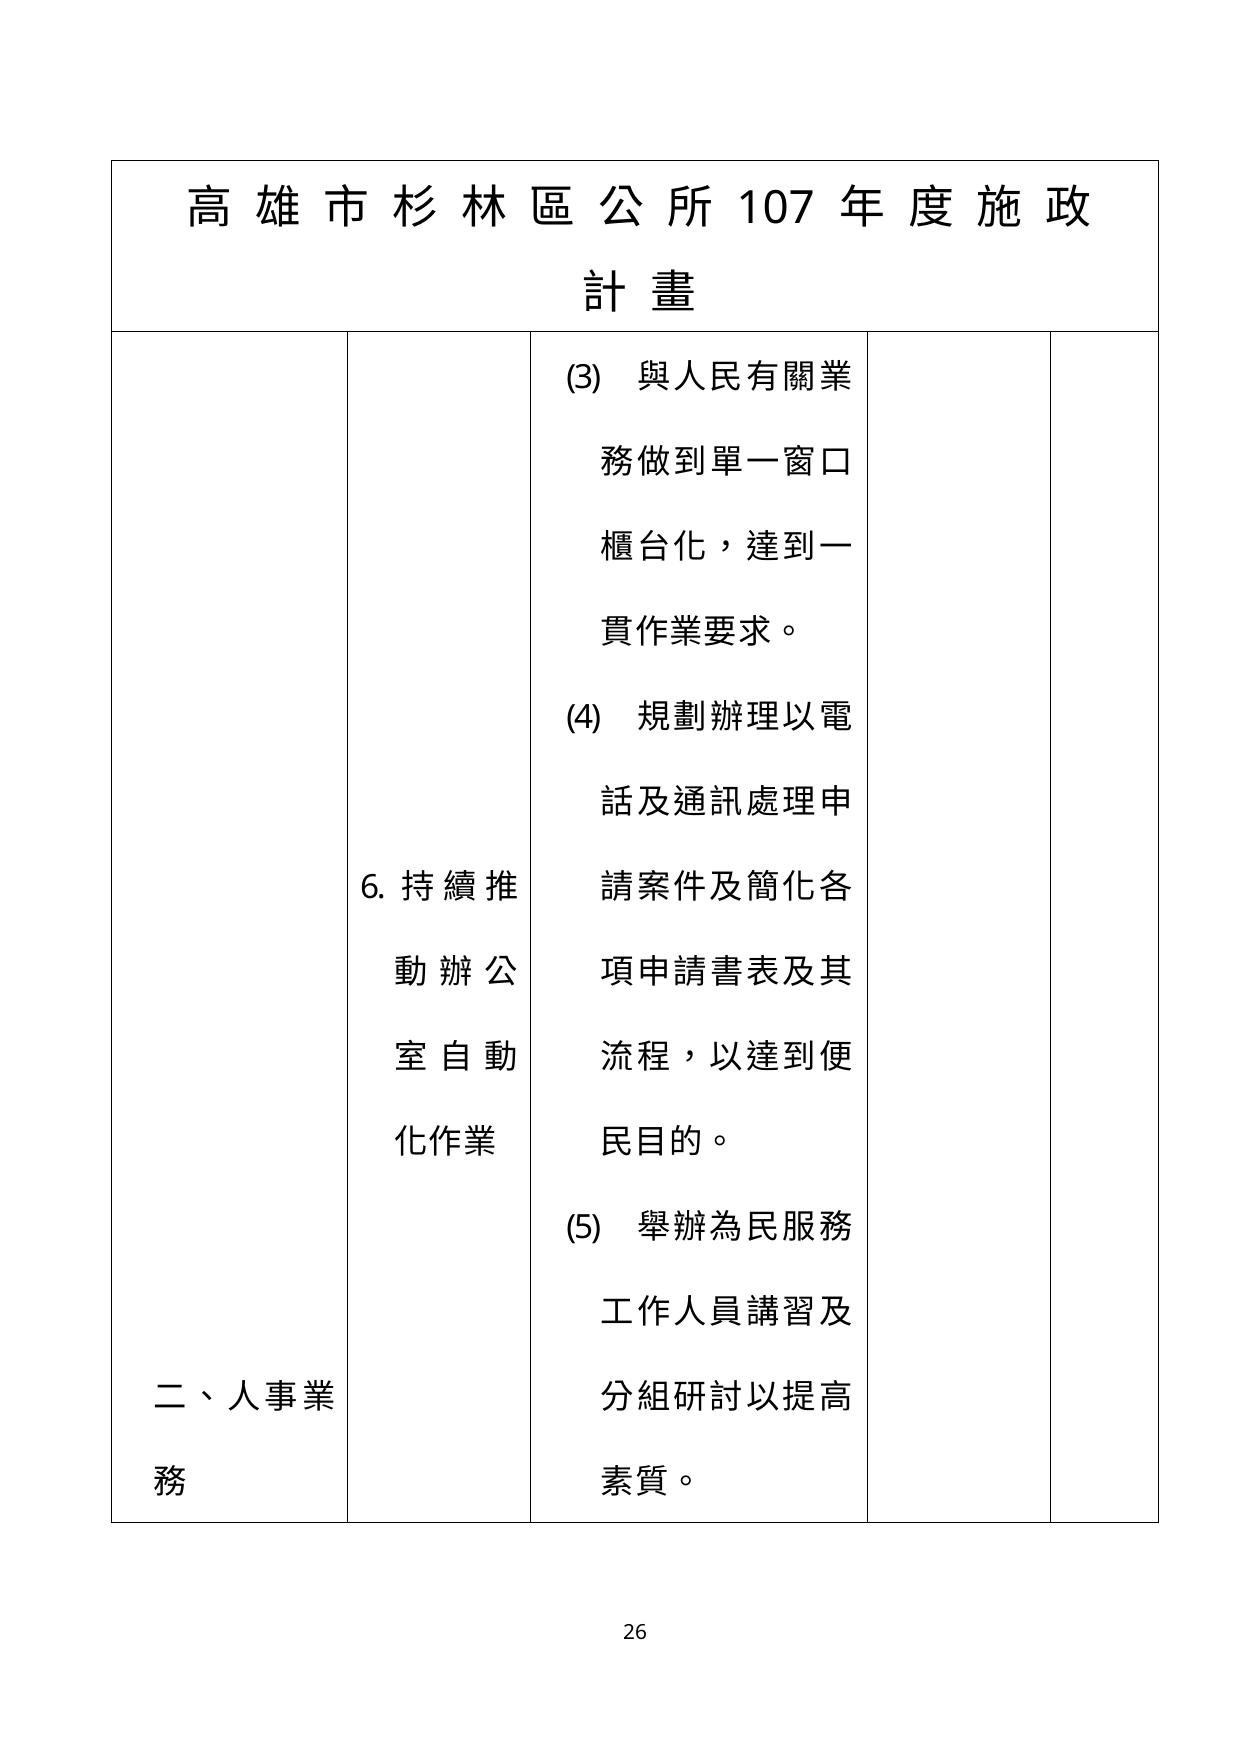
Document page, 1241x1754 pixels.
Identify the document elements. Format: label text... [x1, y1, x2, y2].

table_cell 壹、一般行政 一、秘書室業務 (一)文書檔案管理 (二)庶務（財產、廳舍）管理 (三)財產管理 (四)出納管理 (五)研考業務 二、人事業務 人事管理 三、主計業務 (一)歲計 (二)會計 (三)統計 四、政風業務 區公所業務 民政業務 公職人員選舉 健全基層組織 里幹事服勤管理 (四)里鄰長福利及講習 (五)改善市容查(通)報 (六)改善民俗 (七)調解業務 (八)宗教業務 (九)祭祀公業申請案件之處理 (十)地政業務 (十一) 全民運動或國民教育 (十二) 社會教育暨家庭教育 (十三) 醫療防疫保健 (十五) 民防組訓 (十六) 動員應變業務 (十七) 原住民生活輔導 （十八） 客家業務 (十九) 災害防救 (二十) 古蹟及歷史建築清查提報 (二十一) 役政業務 （二十二）法制業務 四、農業業務 （一）農地 管理 （二）農業推廣與糧食生產調查 （三）水土保持 （四）林務 管理 （五）畜水產業務 （六）其他 伍、經建業務 (一)各項工程管理 (二)都市計畫 (三)水利業務 (四)建築管理 (五)辦理工廠校正暨營運調查 （六）稅務工作 陸、基層建設 柒、社政業務 (一)社會福利 (二)社區發展管理 (三)社會救助 （四）社會運動 [112, 332, 347, 1522]
table_cell 1.加強處理機要、機密文件業務，達到迅速、確實效果。 2.加強文書管理 3.印信典守 4.加強檔案管理 1.財產登記 2.廳舍修繕維護 3.充實本所資訊設備 4.財產增置 5.財產經營 6.財產養護 7.財產減損 8.車輛管理使用 9.車輛保養及修理 10.職工管理 11.辦公廳舍管理 12.處理法院各項拍賣案件 13.財務及物品採購 14.驗收保管 15.登記與報廢 16.勞務招標 依照財產管理辦法規定辦理 依照規定辦理，以達到隨收隨解之目標。 1.擬訂研究發展計畫，提高工作效率。 2.公文查詢、稽催、杜絕公文積壓或延誤。 3.管制業務，確實執行。 4.強化施政計畫作業，落實施政績效。 5.加強行政革新方案，做好為民服務工作，促進區政革新績效。 6.持續推動辦公室自動化作業 7.管制考 核各項計 畫、陳情案件列管及特定管制件之審核 1.組織編制 2.貫徹考試用人，任免、遷調、銓審作業依限辦理 3.考核獎懲 4.訓練進修 5.待遇福利 6.退休撫卹 7.勤惰管理 8.人事資料管理與服務 9.賡續推動參與及建議制度、性騷擾及性別歧視防治、拔擢績優女性落實性別主流化 10.協助機關及同仁解決可能影響工作效能之相關問題 1.單位預算之籌編 2.單位預算分配及執行 3.追加（減）預算及動支預備金之辦理。 嚴密預算執行，發揮會計管理功能 辦理各項統計業務，發揮統計支援決策功能 1.政風預防工作 2.加強公務機密維護 3.預防危害或破壞事件 4.貪瀆發掘 5.查處檢舉事項 配合高雄市選舉委員會辦理第3屆市長、議員暨里長等選舉相關選務工作。 1.核定各里辦公處工作計畫 2.召開里業務會報及里長座談會 3.資深里鄰長獎勵及特優里鄰長表揚 4發揮區政聯繫會報 1.加強里幹事服勤 2.舉行里幹事工作會報 1.辦理鄰長講習 2.辦理鄰長參訪各項建設活動 3.里鄰長喪葬補助費 4.鄰長交通費 5.義務職辦公補助費 6.里鄰長健康保險 1.維護市容整潔促進美化環境以增進市民生活品質 2.查報有牌廢棄車輛 1.統一拜拜 2.婚喪喜慶節約 3.端正禮俗宣導 1.排除糾紛，疏減訟源，增進社會和諧。 2.法律諮詢服務 1.辦理寺廟、教會(堂)登記之申請。 2.加強寺廟、教會(堂)管理與輔導。 3.輔導寺廟、教會(堂)興辦公益慈善活動。 祭祀公業之清查 1.協助推行平均地權政策 2.確保三七五減租之成果，維護租佃雙方權益 3.調解耕地租佃爭議，疏減訟源 4.租佃爭議案件 5. 非都市土地使用管制 1.配合推行義務教育、普及國民教育。 2.依國民體育法第4條第2項之規定：「應置體育行政人員，負責轄區內 國民體育活動之規劃、輔導及推動事宜。 舉辦各項藝文活動端正社會風氣，提升市民生活品質。 1.醫療防疫保健工作及疫苗接種 2.登革熱防治宣導 3.有效預防流感感染 4.老人免費裝假牙服務 5.預防食品中毒5要及認識食品風險 6.社區健康營造 7. 自殺防治守門人訓練 8.高風險通報 9.反毒宣導 10. 精神疾病辨識及社區(疑似)精神病患護送技巧訓練 11.檳榔危害 、菸害防制及癌症防治宣導 12.社區長期照顧服務 13.國家清潔週推行消除髒亂 14.環境清潔美化競賽 15.整頓社區環境衛生 1.加強民防團隊員編組管理 2.民防團隊常年訓練 3.執行上級交辦之民防演習 1.人力、物力調查及徵購洽借 2.增設消防栓及設備 充實年度各項動員整備工作，以強化全民國防理念。 改善原住民生活，輔導原住民就業。 發展保存客庄文化 1.防災宣導 2.辦理災害防救措施 1.古蹟提報 2.歷史建築提報 1.辦理兵役編練業務 2.辦理兵役徵集業務 3.辦理兵役勤務業務 4.辦理兵管理業務 5.辦理替代役備役理業務 6.戶役政系統管理業務 國家賠償 法制作業 1.農業設施容許使用同意書核發 2.農業用地使用證明書之核發 1.水旱田利用調整計畫 2.規劃有機農業區 3.農情調查 4.農業天然災害查報及救助 5.糧食生產環境維護 6.農地利用綜合規劃 山坡地查報 造林業務 1.陸上水產養殖調查及登記證申請 2.家畜情資調查 1.查編與農業經營不可分離之土地 2.農機管理 3.葫蘆文化產業推展 1.辦理小型工程 2.執行6公尺以下道路、橋樑及其附屬設施等之改善及維護。 3.公園綠地綠美化及認養管理。 辦理都市計畫行政管理及使用分區證明核發。 1.辦理河川、區域排水與野溪等清理疏濬改善。 2.水利行政之處理及水利事業之興辦 3.回饋金業務 依建築法規定辦理行政業務及違章建築管理。 工廠校正 協辦稅務事宜。 小型工程 1.老人福利 2.身心障礙者福利 3.兒童、婦女福利 4.兒童及少年保護與高風險家庭通報篩檢 1.加強推行社區發展工作 2.社區長期照顧服務 1.低收入戶及中低收入戶 2.醫療補助 3.急難救助及馬上關懷 4.災害救助 5.辦理全民健保業務 6.辦理國民年金業務 7.辦理就業輔導 配合節日慶典 [348, 332, 530, 1522]
table_cell [1051, 332, 1158, 1522]
table_header 高雄市杉林區公所107年度施政計畫 [112, 161, 1158, 331]
table_cell 「一般行政-行政管理」 工作計畫項下 5833仟元 「區公所業務-業務管理」&「基層建設-小型工程」 工作計畫項下 24551仟元 基層建設 6120仟元 [868, 332, 1050, 1522]
table_cell (1)蒐集輿論反映資料，專人慎重處理，以達行政效率。 (2)機密案件依照規定辦理，以確保文書作業安全。 切實依照「高雄市政府文書處理實施要點」及有關法令規定，辦理公文收發、繕校工作。 依照「印信條例」及有關法令規定管理與使用印信。 設置專人，依照「高雄市政府文書處理實施要點」及有關法令規定辦理，使文卷案案可稽，並加強作業效率，提昇管理與應用功能。 (1)財產增減、移動登帳報告登記。 (2)財產增減月報、半年報、報廢表之編擬年統計表並定期(不定期)盤點清查。 （3）「市有財產管理系統」線上作業。 充實辦公廳設備，維護公共安全及營造優質洽公環境品質。 汰換及增購資訊硬、軟體設備，提升本所網路品質及資通安全。 (1)財產撥入接收捐送及購置之處理。 (2)財產之購置及營造請購單證簽辦與核定。 (3)財產之採購依據政府採購法相關規定辦理。 (4)採購驗收完畢後，採購單位將財產增加單、發票及有關文件，送會計單位查核確認後為財產之登記。 (1)房地產等不動產權登記。 (2)辦理一般產權責任簽證。 (3)房地產租借事項。 (4)一般財產租借事項。 (5)租借爭執處理。 (1)財產損毀及遺失之調查理賠事項。 (2)財產保護及修繕事項。 (3)擬訂消防防護計畫書，依規定進行消防編組，定期進行消防演練，期能落實火災、地震等災害預防。消防設備及飲水設備安全檢測。 (4)財產稅費及防護保險之處理。 (1)財產之報損、報毀或撥出之核定。 (2)辦理動產變賣標售事項。 (3)財產各項報表編報。 (1)車輛購置、贈與、移撥及報廢。 (2)車輛登記檢驗領照納稅事宜。 (3)車輛之保險事項。 (4)車輛之調派。 (5)油料與材料、工具報銷。 (6)車輛耗油量月報表之編造。 (7)車輛肇事之處理。 (1)車輛檢修報告及經費報銷。 (2)未合保養及修理事項之處理。 （1）依工友管理規定及勞動基準法辦理。 （2）依高雄市政府事務勞力替代措施推動方案及相關規定辦理。 (1)單位及人員清潔檢查工作。 (2)辦公處所佈置及調整建議。 (3)配合清除髒亂有關推行衛生清潔檢查工作。 (4)辦公廳內外環境之美化。 (5)辦公廳搬遷、計劃、進度、合約簽訂。 將拍賣案予以公告並及時依限將處理情形函復法院。 (1)編製年度物品購置概算。 (2)成躉採購之物品核定。 (3)辦理有關事務物品之採購。 (4)事務機械器具之保管養護。 (5)運動器材之保管養護。 (1)物品驗收後之處理。 (2)非消耗性物品之借用登帳。 (1)報廢物品之處理。 (2)物品收支月報。 (3)物品收支登帳。 (1)依據政府採購法規定辦理招標公告。 (2)開標結果之簽報。 每半年填報半年報表，每年填寫年報表送財政局備查。 現金(支票)出納保管，經常與各課室密切維繫協調，依法執行，收支隨時登記，數字力求正確無誤確實。 (1)協助各課室提出研究發展計畫以助益區政革新。 (2)依照研究單位或個人所提研究計畫呈報市府敘獎。 (1)切實執行稽催工作，掌握公文處理流程。 (2)加強實施本所訂定之「人民陳情案件作業流程處理期限」，以提高時效。 (1)上級交辦及重要業務列入追蹤管理。 (2)有關業務之協調與連繫。 (1)研擬下年度施政計畫先期作業，函報民政局審核後報府審議。 (2)擬訂下年度施政計畫草案報府審查並轉送市議會核備。 (1)賡續辦理本所為民服務平時考核工作。 (2)繼續實施「表揚績優地方人士實施要點」鼓勵提倡熱心公益者。 (3)與人民有關業務做到單一窗口櫃台化，達到一貫作業要求。 (4)規劃辦理以電話及通訊處理申請案件及簡化各項申請書表及其流程，以達到便民目的。 (5)舉辦為民服務工作人員講習及分組研討以提高素質。 (6)提供民眾便捷的各種意見反映管道。 (7)撰擬每年度為民服務工作績效報告。 (1)配合市府資訊中心戶役政電腦連線，持續推動辦公室自動化，並加強培訓區政資訊人員備用。 (2)申請資訊設備，推動辦公室自動化。 (1)人民陳情案件 均依規定追蹤列管,期限內辦妥以達便民措施。 (2)接獲人民訴願案即予列管，詳查處理情形，以合情、合理、合法的原則，慎重妥善處理。 (1)依「各機關職稱及官等職等員額配置準則」等規定檢討組織編制。 (2)推動策略性人力資源管理措施及落實顧客導向之人事服務，貫徹分層負責，權責劃分明確，公文流程縮短，發揮行政效能。 (1)依法組成本所甄審委員會，以公開、公平、公正辦理陞遷審議。 (2)職務出缺，除由現職人員陞補外，均申請分發考試及格人員，以貫徹考用合一政策，或依業務需要商調他機關現職人員。 (3)依法辦理本所公 務人員任免遷調及銓審作業。 (4)落實照顧弱勢族群工作權，依規定進用身心障礙人員。 (1) 綜覈名實、信賞必罰，建立平時考核動態資料，作為考績獎懲及任免遷調之依據。 (2)依相關法令公正、公平辦理另予考績、年終考績及專案考績。對平時工作積極、業績優異或品德操守良好，有具體事蹟之人員予以激勵表揚。 (3)依照「行政院及所屬各機關公務人員平時考核要點」等相關法令加強勤惰管理，強化公務紀律，落實單位主管督導責任。 (1)加強推動「公務人員終身學習推動方案」、「各機關鼓勵公務人員積極學習英語具體措施」及「型塑學習型政府行動方案」,「推動公務人員數位進修計畫」等方案，派員參加各項訓練，培養公務人員創新觀念，提昇服務品質。 (2)鼓勵員工在職進修，積極參與各項研習課程,提升本所公務人員人力素質。 (1)按中央有關規定覈實支給員工待遇、獎金、子女教育補助費、各項生活津貼等其他給與維護員工權益。 (2)確依「公教人員保險法」辦理公、務人員公保事宜。 (3) 依據「高雄市政府補助公教人員健康檢查作業規範」，推動公教人員健檢補助方案規劃分配員工參加健檢人員，並提供各合格醫院診所健檢資訊予同仁知悉。 (4)全民健康保險：依全民健康保險法及有關規定辦理公務人員及其眷屬全民健康保險。 (1)依規定辦理退休、撫卹、資遣案件，並購買獎牌、紀念品等贈送退休人員。 (2)主動宣導有關公務人員退休撫卹之相關權益事項。 (3)依規定實施退休人員照護事項。 (4)依規定核發月退休金、月撫慰金、年撫卹金及三節慰問金，充分照護退休、撫卹人員。 (5)按時於行政院人事行政總處ECPA之軍公教人員退休撫卹資料調查表正確填報資料。 (6)按時繳納當月退撫基金費用；推動退休公務人員參與志願服務。 (1)切實執行差勤管理，對本所員工出勤，每月依規定實施不定期抽查維護辦公紀律。 (2)落實職務代理制度，建立職務代理人名冊，確實執行。 賡續建立或更新機關與個人資料，按時填送各項表報。 配合ecpa人事服務網路平台，賡續推動「人力資源管理資訊系統」（WebHR），並隨時異動更新，維持人事資料即時性與正確性。 加強實施員工參與及建議制度，以提升行政效率。利用集會等各種傳遞訊息方式，加強宣導性騷擾、性別歧視防治觀念及申訴管道，並積極拔擢績優女性同仁，並依限填報相關資料參加市府推動性別主流化。 積極推動員工協助方案，提供符合同仁、主管及機關在工作上、生活上及健康上需求之服務措施。 依中央及地方政府預算籌編原則、高雄市地方總預算案歲出概算編製應行注意事項及高雄市地方總預算編製作業手冊及有關規定，就各業務單位工作計畫所需，核實編製年度歲入與歲出預算。 預算完成法定發布或核定保留程序後，依直轄市及縣(市)單位預算執行要點及市府補充規定，參照各業務單位年度工作計畫進度，編製預算(保留)分配表函報本府主計處核定後付諸實施，並切實監督執行。 依直轄市及縣(市)單位預算執行要點規定，執行年度預算時，如有合於中央及地方政府預算籌編原則所定得請求提出追加(減)預算情形者，得報請市府核准辦理；如有合於預算法第七十條各款情事且經檢討年度預算相關經費確無法容納，得申請動支第二預備金；另依高雄市政府動支災害準備金作業要點規定，及時辦理動支災害準備金作業。 (1)經費動支簽核應與預算編列用途相符;預算執行應與計畫進度相合，如有落後，促請業務單位注意檢討改進。 (2)採購計畫應依政府採購法及相關子法規定程序辦理。 (3)健全財務秩序，加強財務內控，除嚴格審核各項收支憑證外，不定期實施現金、票據與證券查核等。 (4)依據簿籍按月編製會計報告;上半年編製半年結算報告，按年編製單位決算。 (5) 各項支付案件依法審核，除採購卡給付項目外，儘速隨到隨辦，完成支付手續。 (1)訂定本所統計業務實施計畫及執行情形之檢討。 (2)辦理各類公務統計報表之審核與管理。 (3)編製區政統計總報告。 (4)辦理公務統計報表內部稽核。 (5)配合及協調辦理各項統計調查工作。 (6)兼(協)辦統計調查人員之遴選與聯繫。 選定易滋弊端業務項目辦理業務稽核，先期發掘業務缺失並提出改進措施。 透過各種會辦案件或召開政風座談會及執行專案訪查，研提業務興革建議，提昇機關廉能形象。 聘請具法律素養之專家、學者，利用各種集會場所講解端正政風、防制貪瀆相關法令，增進員工法律常識。 檢討本所「無效率不便民」之行政規章，並透過廉政會報及主管會報適時修正，以提昇行政效率及消弭貪瀆成因。 主動發掘員工廉能事蹟，簽報首長公開表揚或獎勵，樹立公務員優良典範。 利用各種集會場所及透過媒體、網路宣導相關政風法令及鼓勵民眾勇於檢舉貪瀆不法。 辦理政風實況問卷調查，以瞭解本所政風實況，作為改善政風，策進預防貪瀆不法之參考。 (8) 依據「高雄市政府員工廉政倫理規範」暨本府準用「行政院及所屬機關機構請託關說登錄查察作業要點」妥處相關案件，並依規定登錄建檔。 (9)主動配合業務單位活動加強辦理反貪、反詐騙及消費者保護等宣導作為。 加強公務機密維護宣導工作。 實施定期與不定期機密維護檢查，發現缺失立即簽請改進。 定期辦理公務文書資料密等變更註銷作業。 針對重要行政會議及採購底價等易滋洩密事項或有關國家安全、國家利益事項，協調策訂嚴密專案保密措施，杜絕洩密情事。 加強洩密資料蒐報及查處。 辦理專案資訊機密維護檢查，配合資安演練，機先消弭資安事件，有效確保機關資訊安全。 依照本所環境特性研修訂「預防危害或破壞事件實施計畫」乙種，並結合行政力量確實執行。 實施定期與不定期預防措施安全狀況檢查，發現缺失立即簽請改善。 依據本所門禁管理安全措施確實辦理並配合保全公司，加強巡邏查察，以確保機關安全。 配合春安、十月慶典或專案期間安全維護會報，落實安全維護功能。 依據「高雄市政府及所屬各機關處理人民陳情案件要點」及「高雄市政府處理民眾抗爭事件處理程序及聯繫作業要點」有關規定，協調主管單位妥處民眾集體陳情案件，加強重大偶突發或危安事故之預警資料蒐報，並於事件發生1小時內，通報上級機關。 蒐集違反國家安全法第2條之1情事及有關危害國家安全及影響國家利益之資料，提供調查機關處理。 加強查察員工品德生活違常、行政缺失等情事，審慎研析案情，以發掘貪瀆不法。 對易滋弊端之業務，如採購案件，積極發掘，查處貪瀆不法案件。 依據行政院頒「獎勵保護檢舉貪污瀆職辦法」，受理各類檢舉案件，並依法審慎處理。 依據公職人員選舉罷免法及相關規定辦理。 高雄市里區域調整暨鄰編組辦法規定，要求各里辦公處擬訂年度工作計畫報區公所審核，並注意其執行績效，適時加以考核。 召開里業務聯繫會報，報告業務狀況、檢討改進里行政工作之推行及彙集建議案作妥切之處理。 特優里鄰長就現任且 無不良事蹟者，依規定程序及名額提經區務會議通過後報請市政府頒獎表揚。 結合轄內各單位整體力量，推動地方建設，提高服務品質。 (1)依據高雄市政府民政局訂頒之「高雄市里幹事服勤要點」辦理。 (2)訪問目的為瞭解里民一般狀況，發現困難問題主動為其服務。 (3)適時整理戶長資料之異動，並將訪問結果登記在戶長資料卡。 (4)為強化里幹事之勤，由民政課長及督導考核小組分定期與不定期方式赴里督導，並填訪查表送區長核閱，區長並作重點督導。 舉行里幹事工作會報，由各課室主管，提示工作事項，著重工作檢討、疑難問題之解決，並作成紀錄送區長核閱。 擬訂鄰長講習計畫，以溝通作法，促進政令之推行。 (1)擬訂鄰長參訪各項建設活動計畫及參加注意事項。 (2)調查參加參訪各項建設活動人數。 (3)依照計畫分梯次執行。 里鄰長於任期內死亡者，發給1次喪葬補助暨遺族慰問金，其標準如下： (1)里長：2萬元。 (2)鄰長：1萬5仟元。 每位鄰長每人每月2,000元交通費。 每位里鄰長每人每月240元。 依據全民健康保險暨相關規定辦理。 (1)要求里幹事鼓勵並宣導轄內市民自動自發(反映)改善市容。 (2)依據「高雄市政府改善市容查(通)報實施要點」辦理，對改善市容案件儘速填寫查(通)報，逕送業務有關機關辦理，並轉報市府處理。 在轄區內如有發現廢棄車輛，要求各里幹事及時查報並函轉警察單位辦理。 (1)勸導農曆7月普渡及同一主神祭典在同一天舉行。 (2)宣導中元節配合集中焚化紙錢。 (3)執行祭典拜拜節約不赴宴、不宴客，公務員率先倡導力行。 (1)組織改善民俗勸導小組勸導民眾實踐節約。 (2)勸導市民參加集團「婚禮」力求節約，不舖張。 利用各種集會(里民大會及寺廟基層會議)時宣導。 (1)利用各種集會，廣予宣導調解功能。 (2)及時召開調解委員會議調解糾紛。 每月第二週週六服務區民 不定期清查、訪視轄區內未登記之寺廟、教會(堂)，積極輔導辦理登記。 (1)加強財務稽核。 (2)輔導健全組織。 (3)掌握動態，出席各項會議。 (4)加強溝通互動、協助解決各項疑難問題。 輔導節約祭典費用，興辦公益慈善活動，以彰顯宗教慈悲濟世、教化社會、造福人群之精神。 (1)輔導祭祀公業土地派下提出祭祀公業土地登記。 (2)核發祭祀公業派下員證明。 配合宣導公告土地現值相關事宜。 (1)依耕地三七五減租條例、高雄市耕地租約登記自治條例及相關法令規定辦理耕地租約續訂、變更、終止、註銷、更正等事項。 (2)依耕地三七五租約清理要點及相關法令規定清理耕地三七五租約，遇有租約資料與實情不符部分，則後續依有關規定辦理。 (3)對於訂有三七五租約者，隨時與地政事務所聯繫依異動情形（例如終止租約、徵收、重劃、重測、分割、合併）釐正租約登記簿冊。 (1)依耕地三七五減租條例、高雄市政府及各區公所耕地租佃委員會設置要點、高雄市各級耕地租佃委員會調解調處須知等關法令規定辦理耕地租佃爭議調解。 (2)審查租佃爭議調解申請案之資格與附繳證件，並於調解前先實地勘查土地使用現況。 (3)調解會議決議內容應具體明確，會議紀錄（含筆錄）應報市府備查。 (4)經調解成立案件函報市府耕地租佃委員會發給證明書，調解不成立案件移請市府耕地租佃委員會調處。 (5)如遇天災時，召開耕地租佃委員會，勘查歉收情形，並議定減租辦理，陳報市府。 召開租佃委員會辦理。 配合非都市土地使用管制規則第5條規定，查報違反非都市土地使用管制。 (1)召開「強迫入學委員會」，執行強迫入學條例施行細則有關規定事項，並隨時追蹤中輟通報學生，執行強迫入學規定。 (2)適時調查區內學齡兒童，確實審核戶籍資料，並依學區劃分填送入學通知單。 (3)配合各校輔導休學或中輟之學生，繼續完成9年國民教育 (1)專人辦理國民體育業務。 (2) 配合體育署及本市推展全民運動政策，規劃主、承辦體育活動、輔導及推動區內社會團體辦理體育活動。 (1)加強配合推行莊敬自強端正禮俗宣導。 (2)適時配合舉辦各種社教活動。 (3)洽請社團寺廟舉辦有意義的文教活動。 (4)加強宣導守法觀念，鼓勵社區自主精神意識，以塑造優質環境，培養居民認同感。 （5）辦禮春秋季藝文活動及國語文競賽。 (1)協助衛生單位推行醫療保健及公共衛生工作。 (2)鼓勵市民按時接受各項疫苗接種。 (1)每月定期召開登革熱區級防疫指揮中心會議，建立跨單位合作機制。 (2)輔導各里成立環境整頓或環境改造相關工作之志工隊。 (3)規劃辦理里鄰長登革熱研習會及社區民眾登革熱衛教宣導。 (4)請里幹事查報各轄區破損空屋並函報各權管單位。 (5)成立「里登革熱防治小組」每週至少動員巡查1次，參與鄰里轄內孳生源清除與里民衛教宣導。 (6)協調各權責機關根本處理轄區內積水地下室、破損空屋、髒亂空地、廢輪胎廠、回收場、陽性水溝、大型隱藏性孳生源。 (7)落實大雨後48小時七大列管點複查及登革熱防治工作。 (1)於流感大流行時，配合衛生單位執行轄區臨時集中收治隔離場所防治措施。 (2)利用各種集會協助宣導市民接種流感疫苗及流感防治措施。 結合社區資源宣導「老人免費裝假牙」政策。 (1)協助宣導預防食品中毒5原則：要洗手、要清潔、要生熟食分開、要澈底加熱、要低溫保存。 (2)協助宣導民眾均衡攝取各類新鮮食物，減少因攝取大量單一食物而提高特定汙染物質之風險。 結合社區組織、團體推動社區健康營造。 (1)配合衛生單位針對所轄里長、里幹事辦理自殺防治守門人訓練，落實守門人功能，里長與里幹事分計各達轄區里數80%以上，並逐年調升至100%。 (2)利用行政資源及各項集會協助推動安心專線： 「0800788995」。 落實社區內自殺高風險個案之發掘、關懷、轉介及通報。 (1)針對社區網絡內里長、里幹事辦理毒品防制宣導課程，以增進其毒品防制知能，並建立社區藥物濫用防制網絡，以提升預防成效。 (2)協助宣導24小時不打烊免付費戒毒成功專線0800-770-885，及法務部藥頭檢舉專線0800-024 -099*2。 配合參加衛生單位辦理針對社區網絡內里長、里幹事社區(疑似)精神病患辨識及護送就醫技巧訓練。 (1)於跑馬燈或LED看板播放「檳榔子本身就是致癌 物，即使不加紅灰、白灰、荖花、荖葉等添加物，嚼它就是會致癌」、「政府提供免費子宮頸癌、乳癌、大腸癌、口腔癌四項癌症篩檢，符合篩檢資格民眾請洽各區衛生所」及「室內公共場所、室內三人以上工作場所及大眾運輸工具內全面禁止吸菸，違者將罰鍰2千至1萬元」。 (2)協助本市衛生所辦理癌症防治篩檢及菸害防制工作。 (1)協助發掘及通報社區有長期照顧需求個案。 (2)結合社區資源宣導長期照顧服務。 召開推行會報及檢討會。 加強各社區、機關學校環境清潔綠美化。 （1）加強社區共共衛生設施及家戶衛生教育。 （2）資源回收及垃圾減量。 （3）廚餘回收再利用。 (1)依據內政部國防部函頒「民防團隊編訓服勤實施規定」辦理。 (2)本區民防團、分團經常檢討。 依上級規定辦理。 遵照上級所頒演習計畫及規定辦理。 調查戰時可動員人力、物力，隨時掌握動員及徵購徵用。 （1）運用民間及學校力量協助維持交通安全。 （2）人口密集處逐年增設消防栓，以加強防火設施。 (1)依據市府年度動員分類執行計畫策訂本區動員執行計畫。 (2)辦理動員之協調、訓練與演習工作。 (1)配合辦理原住民微型經濟活動貸款、專門人才獎勵、購屋補助、整修建住宅補助及綜合發展基金貸款、國宅配售、法律服務、協助解決生活上所遭遇之困境，使其獲得實質之照顧。 (2)積極鼓勵原住民青年參加職業訓練，習得一技之長，提升生活水準。 (3)宣導原住民登記族別，提升族別註記率。 (4)輔導原住民加入全民健康保險、國民年金，保障醫療權益。 (5)輔導原住民繳納國民年金。 （1）辦理慶祝全國客家日活動。 （2）辦理客庄民俗節慶、客家產業等特色活動。 （3）營造客庄聚落環境風貌。 （4）成立客語推行委員會，協助轄區推動客語教學及客家文化活動。 (1)依轄區特性舉行防火防災(防颱、防震)宣導。 (2)印製相關防火宣導資料、標語實施里鄰宣導。 (3)利用里民大會及鄰長會議宣導居家防火、用電安全等防災宣導。 (4)輔導市民自行購置維護滅火器等消防器材及裝設照明及監視錄影設備。 (1)依據「高雄市地區災害防救計畫」及災害防救法相關規定辦理。 (2)配合「市級災害應變中心」之成立，於內部成立「緊急應變小組」，執行「災害應變中心」交付之各項災害防救任務。 (3)執行災情查報任務，並將災情彙整定時回報「災害應變中心」。 (4)整合災害防救相關業務，並由專人辦理。 (1)依據文化資產保存法相關規定辦理。 (2)填報文化部文化資產局「縣（市）古蹟或歷史建築提報表」，加蓋填報機關印信提報本市文化局辦理。 填報調查表，並檢附相關照片、地籍圖及歷史、文化、藝術、建築等價值內涵後，加蓋填報機關印信提報本市文化局辦理。 (1)依據國民兵戶籍遷出(入)，而依規定辦理本區國民兵役除(列)管理。 (2)協助市政府調集役政人員，辦理役政人員在職訓練。 (3)辦理國民兵年度總清查 (4)依據規定辦理本區內兵要地誌調查。 (5)辦理本區列管之已訓及代訓國民兵分證明書發放。 (1)辦理役男兵籍調查及因戶籍遷出(入)之役男除、列額異動管理。 (2)辦理役男徵兵檢查及預官體檢等事宜。 (3)辦理役男軍種、兵科、籤號抽籤事宜，以確定其所徵集之軍種及順序。 (4)辦辦理常備兵、預官、補充兵、及替代役徵集入營事宜。 (5) 辦理役男申請復檢、年度體位未定複檢、補檢等事宜。 (6)辦理在學學生因故 休、退學之因案緩徵人員處理等事宜 (7)為役男條件符合者，依規定辦理延期入營事宜。 (8)依規定辦理妨害兵役案件及行方不明役男查察，並會請戶政所、警察局、境管局等單位，協助查案。 (9)將本區就讀軍、警校 之學生列名管理及註記，若因故未就讀，則納入徵處。 (10)辦理役種區劃、提前退伍申請及禁、免役案件處理。 (11)受理役男替代役申請及出國請申請各項業務。 (1)辦理在營軍人及替代役在役徵屬生活扶助各項業務。 (2)辦理在營軍人貧困徵屬各項生育及喪葬補助事宜。 (3)協助推行役政有功人員表揚。 (4)配合上級兵役宣導及留守業務處理。 (5)辦理在營軍人貧困徵屬免費就醫申請及全民健保補助傷亡慰問及善後處理。 (1)辦理後備軍人異動管理、緩召業務。 (2)歸鄉報到、輔導就業、在職訓練等工作。 (3)協助高雄市後備司令部辦理後備軍人教育及點閱召集。 (4)受理後備軍人退伍令遺失或破損補換發、轉免役等各項申請事宜。 (1)依照替代備役難管理規定，受理替代役人員報到列管並嚴密辦理異動連繫掌握替代役備役動態，於15日內通報有管單位辦理。 (2)依照替代役備役男管理規定，辦理替代役備役役男回役、免予回役陳報核定。 (3)依照管理作業規定每月清查歸鄉報到成果製表呈報市府並配合市府全面清查替代役管理資料。 (1)系統維護管理 (2)系統財產之管理 (1)加強宣導國家賠償法相關條文。 (2)如有發生國家賠償事件依國家賠償法相關規定辦理國家賠償。 研究不適合實際之有關法規建議修訂或廢除。 依據農業用地作農業設施容許使用審查辦法辦理。 受理區民申請，檢證勘查，並依據「農業用地作農業使用證明認定」審查，符合後由本所核發證明書。 （1）維護農民福祉及生態環境，遵照上級政府訂頒計畫辦理確保糧食供需平衡。每年分為一期作及二期作下里受理、勘查與編造清冊。 （2）稻田多元利用-種植景觀綠肥，美化市容。 打造高產值有機養生精緻農業。 （1）依規定設置農情田間調查員分區、分段調查，彙整查報資料力求準確以供上級分析。 (2)每月份執行各花卉、雜糧及蔬菜等作物產量預測。 (1)天然災害發生期間，由本所查報災情，並立即速報給上級以作即時之應變。 (2)如經農委會公告本市達到農業天然災害現金救助區，則本所成立工作小組啟動現金救助工作，受理申報、現場勘認與編造清冊等業務。 加強輔導農民農藥使用安全，對農作物病蟲害有效防治及農藥殘留。另配合上級政府辦理滅鼠工作，以防鼠害。 提高農地利用價值輔導農民以科技方法協助農業生產俾增進農業生產力，提高農民所得。 (1)山坡地違規使用查報取締管理。 (2)山坡地保育利用宣導。 (3)衛星影像變異點查報。 於每年5至9月實施檢測工作，並依下列辦法受理申請： (1)平地造林依照行政院農業委員會訂定「平地造林直接給付及種苗配撥實施要點」，確實執行。 (2)山坡地造林依照行政院農業委員會與行政院原住民族委員會訂定「獎勵輔導造林辦法」辦理。 （1）依規定每月調查區內魚塭放養量及收穫量作為產銷輔導資料。 （2）陸上魚塭養殖漁業登記證之申請業務。 配合市府訂定計畫辦理調查作業。 (1)依據「查編與農業經營不可分離土地作業要點」辦理。 (2)受理申請期間為每年五月一日至五月三十一日；實地會勘時間為每年六月一日起至六月三十日止；並於每年七月三十一日前造冊。 依據「農耕用機器設備及農地搬運車使用免徵營業稅燃料用油作業須知」及「農業機械使用證申請及發證須知」辦理執行。 從葫蘆種植、雕刻、運用行銷、開發市場及創造商機。 協助執行颱風災害復建工程。 依據新制定高雄市市區道路管理自治條例及102年6月7日「『區公所與各局處業務待釐清事項』會議紀錄」6公尺以下道路及其附屬設施由區公所負責改善養護。 辦理各植樹綠化道路之養護工程。 核發都市土地使用分區證明書。 (1)建請市政府清疏區內各區域排水圳,促使排水暢通。 (2)建請市政府整治或清疏區內野溪,改善淤積問題以利排水。 (3)中小排水（一般排水）管理、新建、修建及計畫提報。 (1）雨水下水道管理、新建、修建及計畫提報。 (2）高雄市政府委託辦理事項 (3)道路側溝新建、修建及計畫提報。 (4)災修工程案件提報。 辦理高屏溪水質水量保護區水源保育與回饋計畫事項 (1)協助核發無自用農舍證明書。 (2)違章建築查報,請高雄市政府依法拆除違建物。 配合市府辦理「工廠校正暨營運調查」工作。 （1）配合財稅相關單位辦理各項稅務宣導。 （2）財產稅（房屋稅、地價稅）補單事宜。 依據新制定高雄市市區道路管理自治條例執行6公尺以下道路、橋樑及其附屬設施等之改善及維護。 (1)辦理中低收入老人生活津貼。 (2)辦理中低老人暨身心障礙者特別照顧津貼。 (3)辦理重陽節敬老活動暨禮金發放。 (4)受理優惠記名卡的申請。 （5）辦理設籍本市1年且年滿65歲以上老人參加全民健保自付額補助及核退事宜。 (1)辦理身心障礙手冊製作相關業務。 (2)身心障礙者健康保險保險費補助。 (3)辦理各項身心障礙者生活補助、生活輔助器具費用及日間照顧及住宿式照顧費用補助。 (4)輔導身心障礙者減免汽車牌照稅及申報綜合所得稅,享有身心障礙者特別扣除額。 (5)身心障礙者就業服務、職業訓練宣導。 (6)辦理中低老人暨身心障礙者特別照顧津貼。 (7)辦理身心障礙者優惠記名卡的申請。 (1)辦理弱勢單親家庭子女生活、教育補助申請，經調查、核定後，列冊補助。 (2)受理特殊境遇家庭緊急生活扶助與子女生活津貼、托育津貼及教育補助證明等之申請審核及核定。 (3)受理弱勢家庭兒童及少年緊急生活扶助申請與初審，函送社會局複審及核定。 （4）辦理父母未就業家庭育兒津貼。 (5)受理特殊境遇家庭身分證明之申請審核。 (6)受理設籍前新住民遭逢特殊境遇之家庭扶助之申請審核及核定。 (7)辦理弱勢兒童及少年生活扶助之申請審核及核定。 (8)受理弱勢兒童及少年醫療補助之申請與初審，送社會局複審、核定。 區公所里幹事及其他執行兒童及少年福利業務人員，於辦理經濟扶助案件審核或執行社會救助等業務時，應主動關懷轄內兒童及少年，發現符合兒童及少年保護或兒少高風險家庭指標者應立即通報社會局。 (1)輔導社區會務財務功能健全。輔導社區生產建設基金之運用與管理並定期（一年）查核存款情形。 (2)推展社區工作業務。 (3)督導社區確實辦理成果維護。 (4)輔導社區發展協會注重在地人才培力，促進永續經營。 (5)輔導社區發展協會推行社區福利服務。 (6)協助社區建立在地特色。 （1）結合社區資源宣導長期照顧服務。 （2）協助發掘及通報社區有長期照顧需求個案至本市長期照顧管理中心。 (1)辦理低收入戶、中低收入戶暨各項社會福利事項申請。 (2)積極輔導低收入戶就業自立。 (3)結合民間慈善資源辦理寒冬送暖，加強對低收入戶及中低收入戶家庭之照顧。 (1)辦理經濟弱勢傷病醫療、看護費用補助。 (2)辦理低收入戶及中低收入戶第五類福保身分納保業務。 辦理生活陷困之中低收入戶及低收入戶及經濟弱勢民眾急難救助申請，並評估層轉衛生福利部申請救助。 (1)依災害救助相關規定核發救濟金。 (2)建立救災物資及儲備作業機制，暢通災害期間救災物資調動管道。 (3)整備充實災害收容救濟站，辦理災害期間災民收容安置作業 配合上級政策落實全民健保工作。 依據國民年金法辦理被保險人所得未達一定標準資格辦理申請案件之受理、審核及年度總清查工作。並辦理欠費保險人訪視工作及地區性宣導活動等事項。 配合勞政單位宣導就業相關資訊。 （1）訂定各項慶典活動計畫。 （2）召集籌備會研討活動內容，熱烈慶祝各項慶典節日。 （3）表揚模範父親及母親活動。 [531, 332, 867, 1522]
